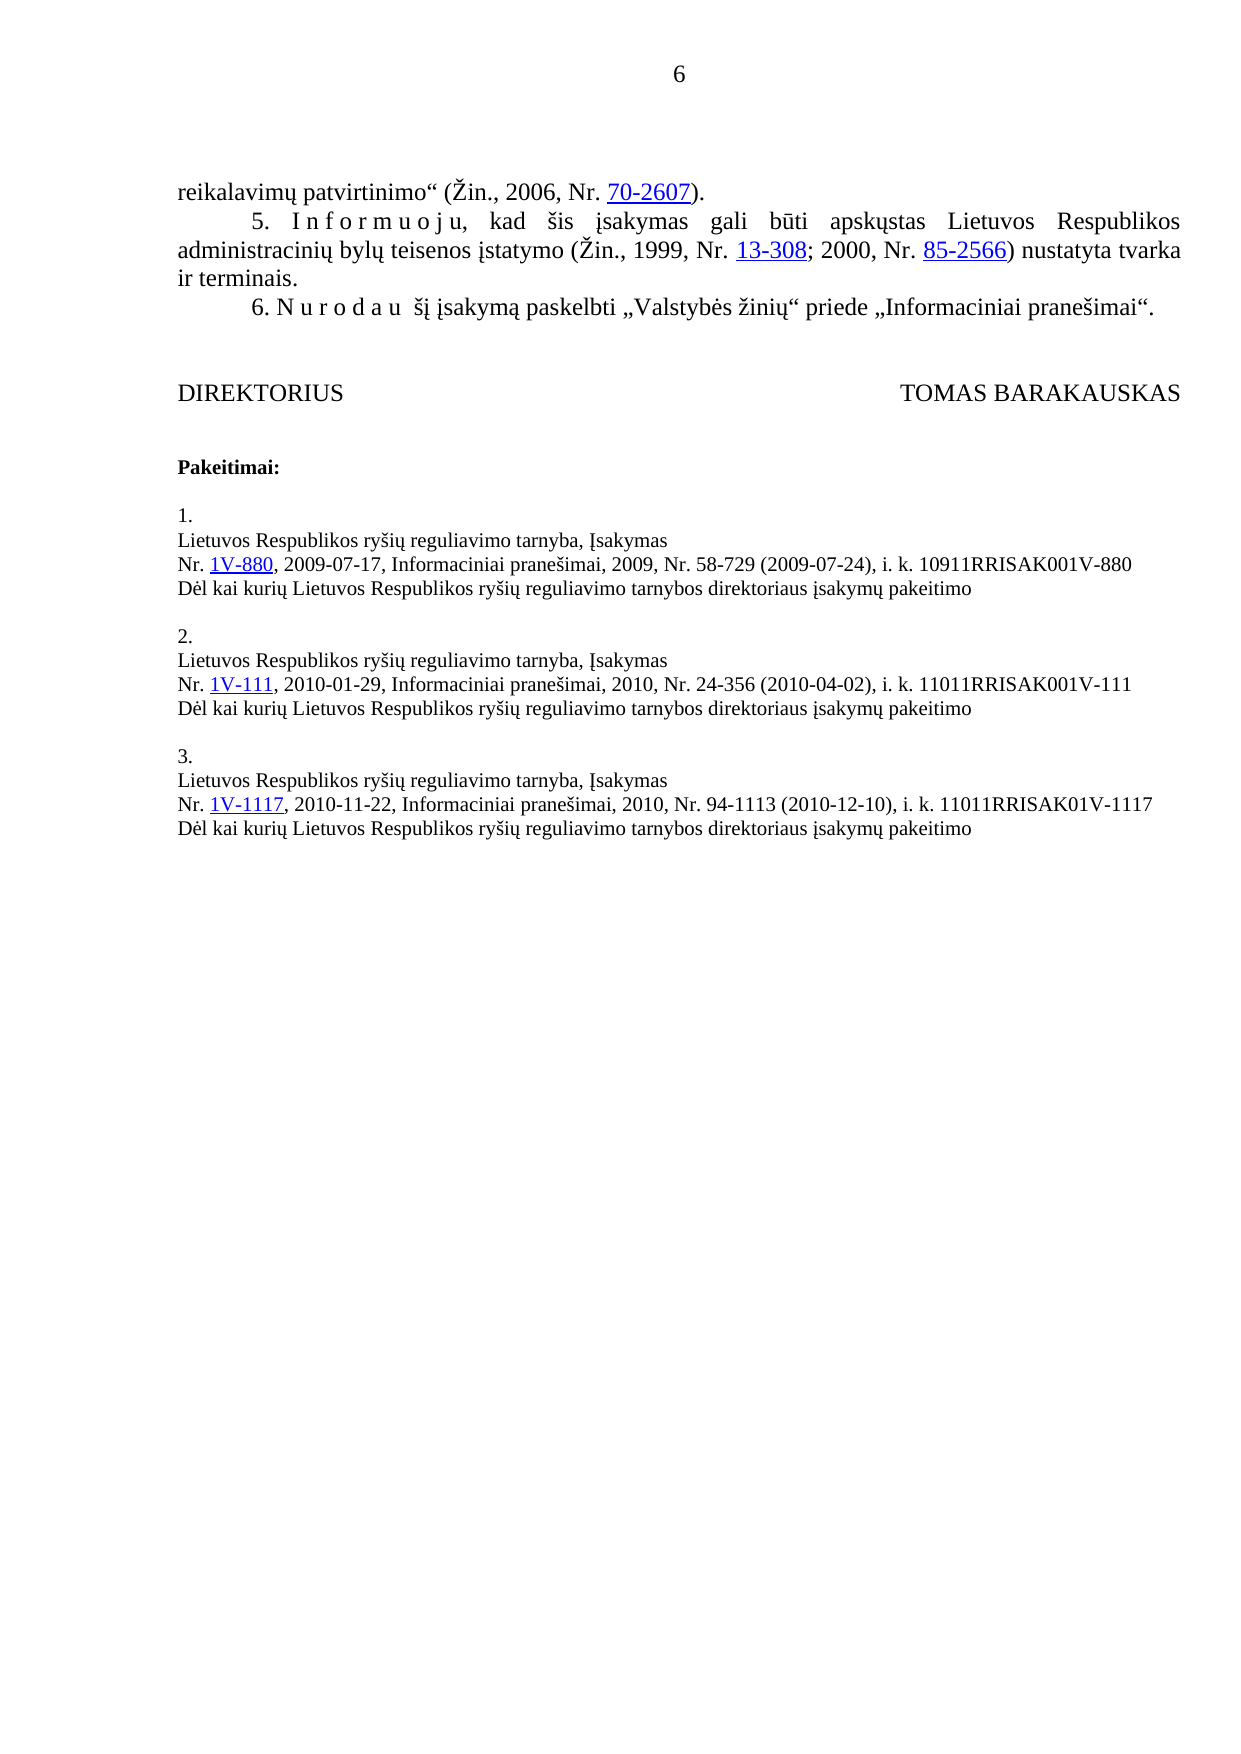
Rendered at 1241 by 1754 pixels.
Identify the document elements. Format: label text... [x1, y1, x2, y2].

text Lietuvos Respublikos ryšių reguliavimo tarnyba, Įsakymas [177, 527, 1181, 552]
text Nr. 1V-1117, 2010-11-22, Informaciniai pranešimai, 2010, Nr. 94-1113 (2010-12-10), i. k. 11011RRISAK01V-1117 [177, 792, 1181, 816]
text Pakeitimai: [177, 455, 1181, 479]
text 2. [177, 624, 1181, 648]
text 6. Nurodau šį įsakymą paskelbti „Valstybės žinių“ priede „Informaciniai pranešimai“. [177, 292, 1181, 321]
text 3. [177, 744, 1181, 768]
text 5. Informuoju, kad šis įsakymas gali būti apskųstas Lietuvos Respublikos administracinių bylų teisenos įstatymo (Žin., 1999, Nr. 13-308; 2000, Nr. 85-2566) nustatyta tvarka ir terminais. [177, 206, 1181, 292]
text DIREKTORIUS TOMAS BARAKAUSKAS [177, 378, 1181, 407]
text Nr. 1V-111, 2010-01-29, Informaciniai pranešimai, 2010, Nr. 24-356 (2010-04-02), i. k. 11011RRISAK001V-111 [177, 672, 1181, 696]
text Dėl kai kurių Lietuvos Respublikos ryšių reguliavimo tarnybos direktoriaus įsakymų pakeitimo [177, 816, 1181, 840]
text Dėl kai kurių Lietuvos Respublikos ryšių reguliavimo tarnybos direktoriaus įsakymų pakeitimo [177, 576, 1181, 600]
text 1. [177, 503, 1181, 527]
text Dėl kai kurių Lietuvos Respublikos ryšių reguliavimo tarnybos direktoriaus įsakymų pakeitimo [177, 696, 1181, 720]
text reikalavimų patvirtinimo“ (Žin., 2006, Nr. 70-2607). [177, 177, 1181, 206]
text Lietuvos Respublikos ryšių reguliavimo tarnyba, Įsakymas [177, 648, 1181, 672]
text Nr. 1V-880, 2009-07-17, Informaciniai pranešimai, 2009, Nr. 58-729 (2009-07-24), i. k. 10911RRISAK001V-880 [177, 552, 1181, 576]
text Lietuvos Respublikos ryšių reguliavimo tarnyba, Įsakymas [177, 768, 1181, 792]
